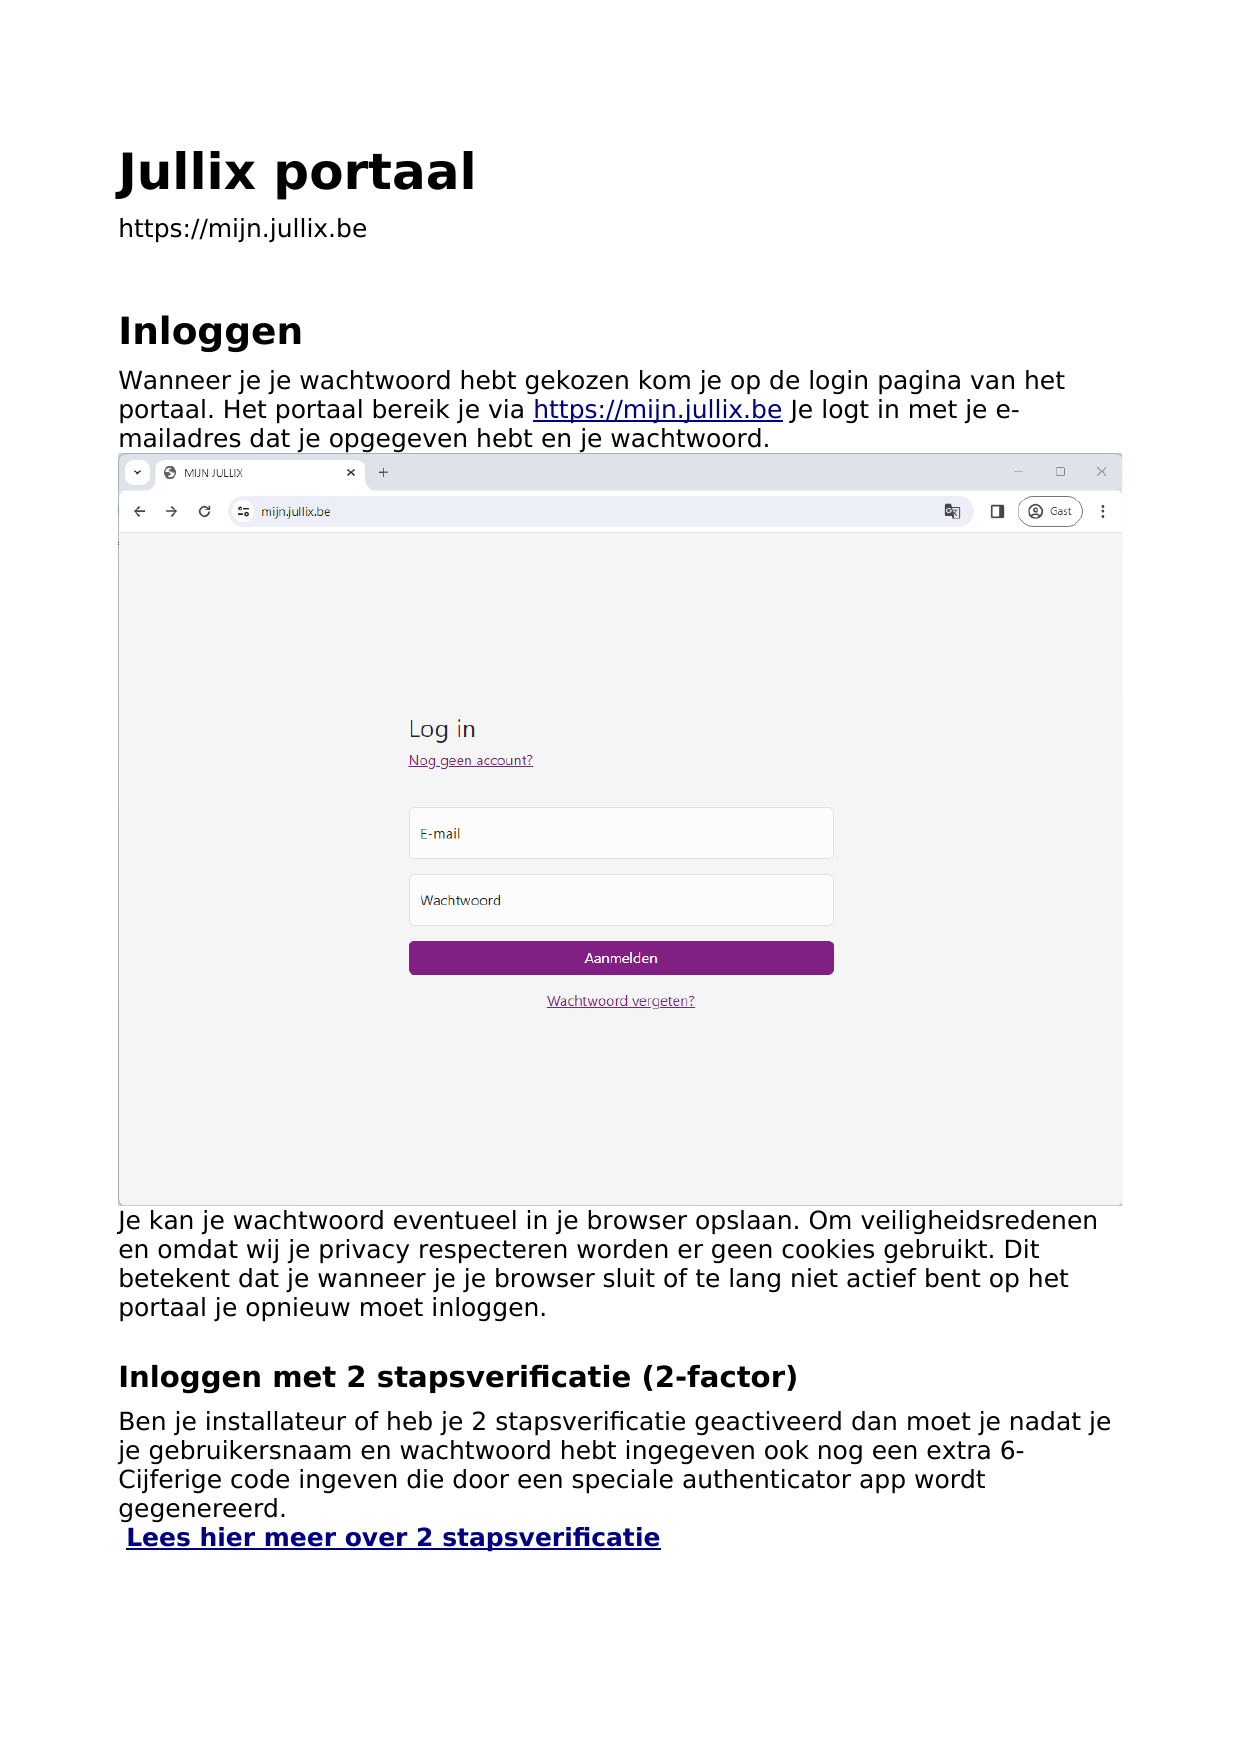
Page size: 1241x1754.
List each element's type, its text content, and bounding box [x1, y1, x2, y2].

subtitle Inloggen met 2 stapsverificatie (2-factor) [118, 1360, 1122, 1394]
text Wanneer je je wachtwoord hebt gekozen kom je op de login pagina van het portaal. Het portaal bereik je via https://mijn.jullix.be Je logt in met je e-mailadres dat je opgegeven hebt en je wachtwoord. [118, 366, 1122, 453]
picture [118, 453, 1123, 1206]
subtitle Inloggen [118, 310, 1122, 353]
text Je kan je wachtwoord eventueel in je browser opslaan. Om veiligheidsredenen en omdat wij je privacy respecteren worden er geen cookies gebruikt. Dit betekent dat je wanneer je je browser sluit of te lang niet actief bent op het portaal je opnieuw moet inloggen. [118, 1206, 1122, 1323]
text https://mijn.jullix.be [118, 214, 1122, 272]
text Ben je installateur of heb je 2 stapsverificatie geactiveerd dan moet je nadat je je gebruikersnaam en wachtwoord hebt ingegeven ook nog een extra 6-Cijferige code ingeven die door een speciale authenticator app wordt gegenereerd. Lees hier meer over 2 stapsverificatie [118, 1407, 1122, 1582]
subtitle Jullix portaal [118, 143, 1122, 201]
